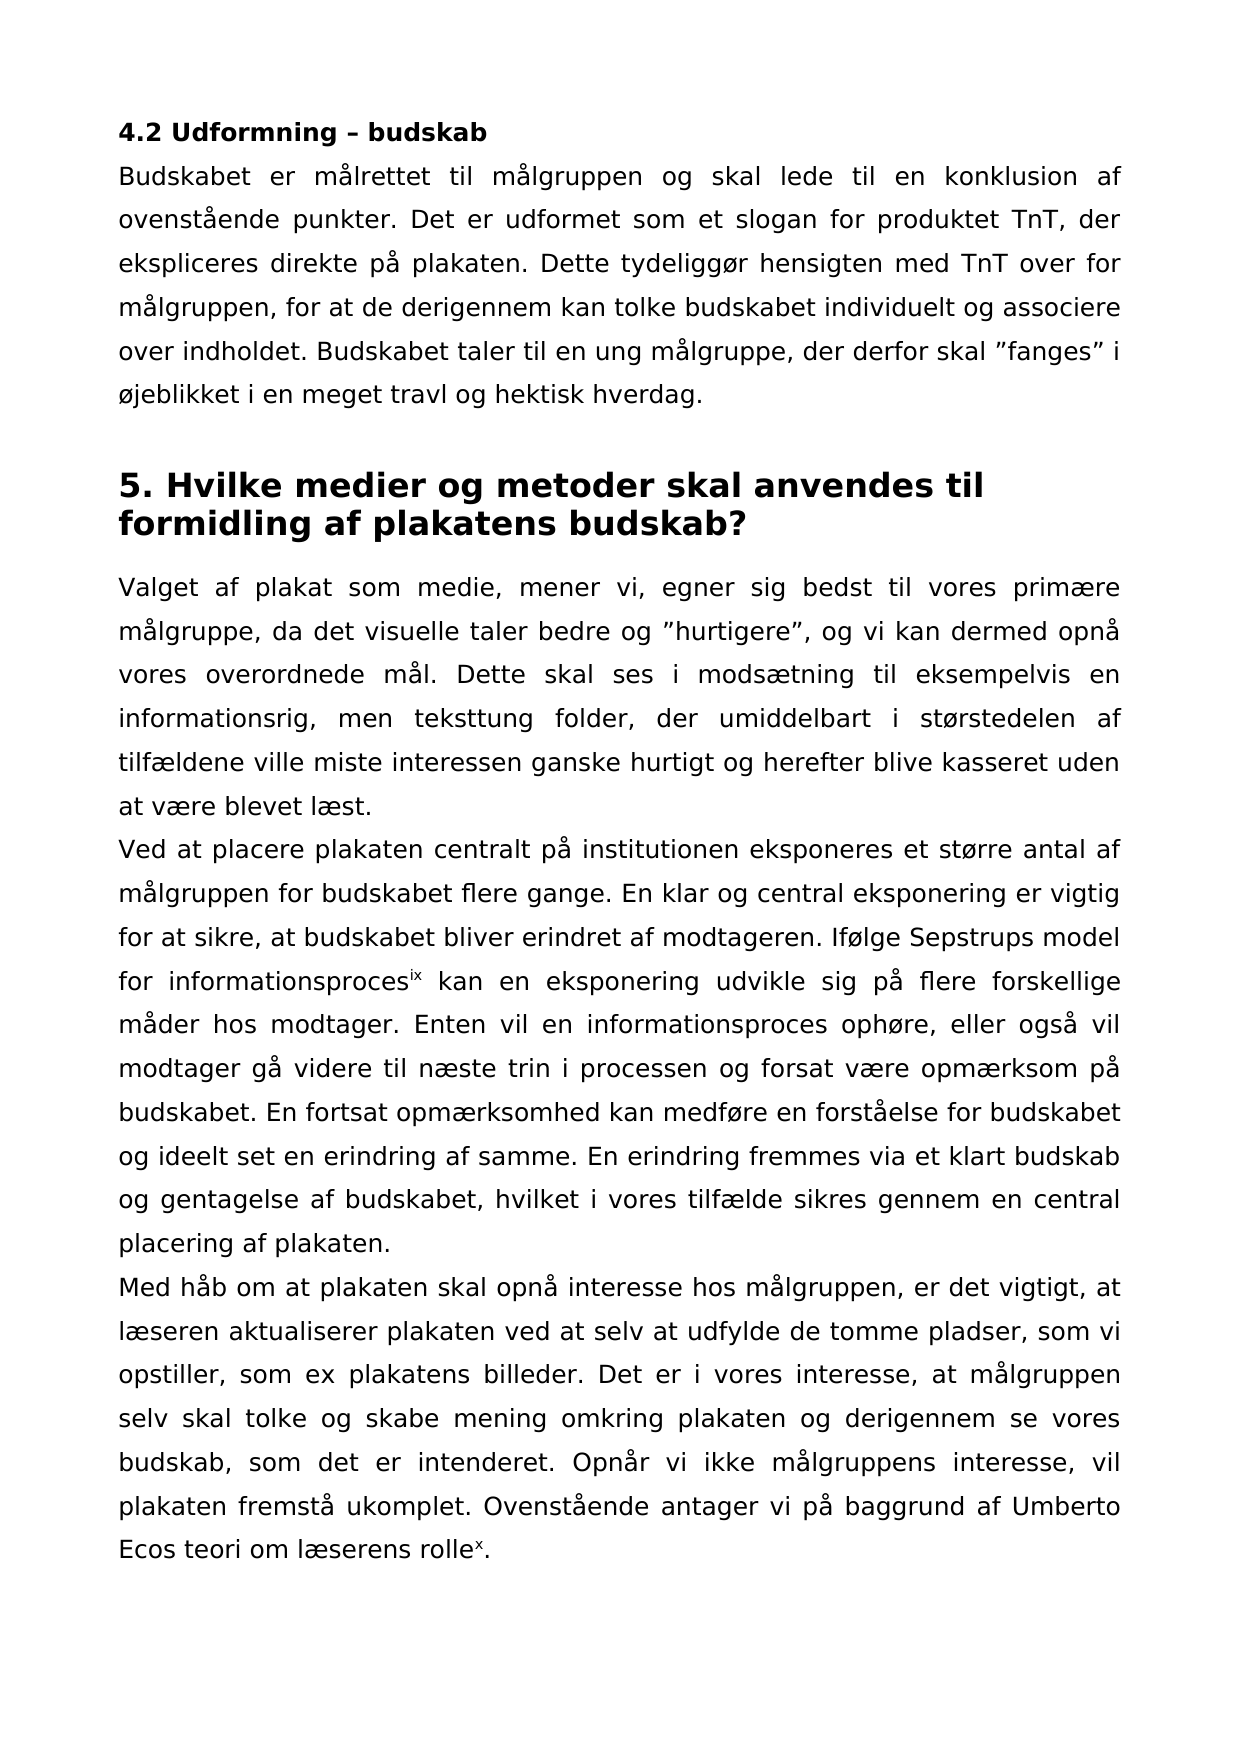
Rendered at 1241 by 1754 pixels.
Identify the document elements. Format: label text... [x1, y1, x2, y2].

subtitle 4.2 Udformning – budskab [118, 118, 1122, 147]
text Budskabet er målrettet til målgruppen og skal lede til en konklusion af ovenstående punkter. Det er udformet som et slogan for produktet TnT, der ekspliceres direkte på plakaten. Dette tydeliggør hensigten med TnT over for målgruppen, for at de derigennem kan tolke budskabet individuelt og associere over indholdet. Budskabet taler til en ung målgruppe, der derfor skal ”fanges” i øjeblikket i en meget travl og hektisk hverdag. [118, 162, 1122, 410]
subtitle 5. Hvilke medier og metoder skal anvendes til formidling af plakatens budskab? [118, 466, 1122, 544]
text Med håb om at plakaten skal opnå interesse hos målgruppen, er det vigtigt, at læseren aktualiserer plakaten ved at selv at udfylde de tomme pladser, som vi opstiller, som ex plakatens billeder. Det er i vores interesse, at målgruppen selv skal tolke og skabe mening omkring plakaten og derigennem se vores budskab, som det er intenderet. Opnår vi ikke målgruppens interesse, vil plakaten fremstå ukomplet. Ovenstående antager vi på baggrund af Umberto Ecos teori om læserens rolle. [118, 1273, 1122, 1564]
text Ved at placere plakaten centralt på institutionen eksponeres et større antal af målgruppen for budskabet flere gange. En klar og central eksponering er vigtig for at sikre, at budskabet bliver erindret af modtageren. Ifølge Sepstrups model for informationsproces kan en eksponering udvikle sig på flere forskellige måder hos modtager. Enten vil en informationsproces ophøre, eller også vil modtager gå videre til næste trin i processen og forsat være opmærksom på budskabet. En fortsat opmærksomhed kan medføre en forståelse for budskabet og ideelt set en erindring af samme. En erindring fremmes via et klart budskab og gentagelse af budskabet, hvilket i vores tilfælde sikres gennem en central placering af plakaten. [118, 835, 1122, 1258]
text Valget af plakat som medie, mener vi, egner sig bedst til vores primære målgruppe, da det visuelle taler bedre og ”hurtigere”, og vi kan dermed opnå vores overordnede mål. Dette skal ses i modsætning til eksempelvis en informationsrig, men teksttung folder, der umiddelbart i størstedelen af tilfældene ville miste interessen ganske hurtigt og herefter blive kasseret uden at være blevet læst. [118, 573, 1122, 821]
